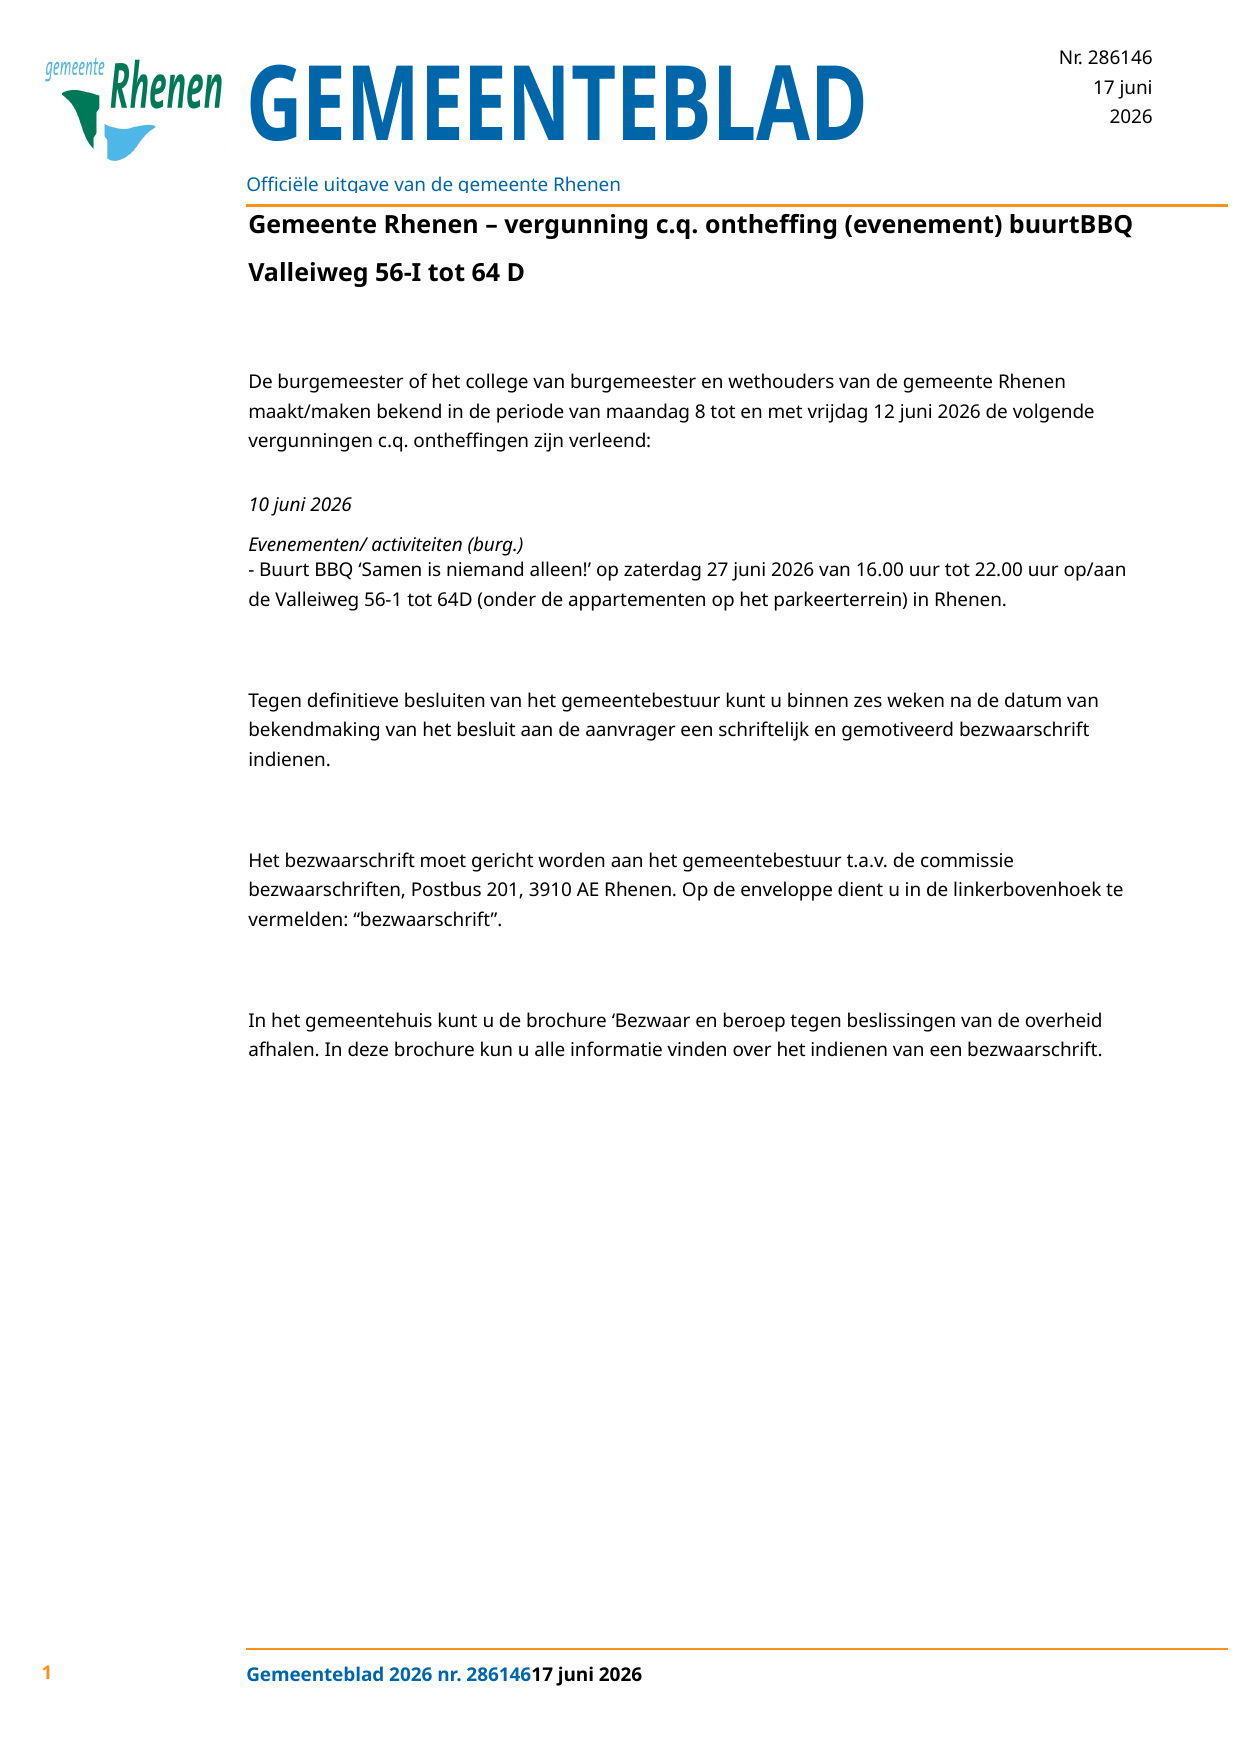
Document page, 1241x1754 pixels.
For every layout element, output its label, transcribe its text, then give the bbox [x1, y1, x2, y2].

text - Buurt BBQ ‘Samen is niemand alleen!’ op zaterdag 27 juni 2026 van 16.00 uur tot 22.00 uur op/aan de Valleiweg 56-1 tot 64D (onder de appartementen op het parkeerterrein) in Rhenen. [248, 556, 1152, 612]
text Tegen definitieve besluiten van het gemeentebestuur kunt u binnen zes weken na de datum van bekendmaking van het besluit aan de aanvrager een schriftelijk en gemotiveerd bezwaarschrift indienen. [248, 687, 1152, 772]
text In het gemeentehuis kunt u de brochure ‘Bezwaar en beroep tegen beslissingen van de overheid afhalen. In deze brochure kun u alle informatie vinden over het indienen van een bezwaarschrift. [248, 1007, 1152, 1062]
text Gemeente Rhenen – vergunning c.q. ontheffing (evenement) buurtBBQ Valleiweg 56-I tot 64 D [248, 207, 1152, 288]
text 10 juni 2026 [248, 491, 1152, 517]
text De burgemeester of het college van burgemeester en wethouders van de gemeente Rhenen maakt/maken bekend in de periode van maandag 8 tot en met vrijdag 12 juni 2026 de volgende vergunningen c.q. ontheffingen zijn verleend: [248, 368, 1152, 453]
text Het bezwaarschrift moet gericht worden aan het gemeentebestuur t.a.v. de commissie bezwaarschriften, Postbus 201, 3910 AE Rhenen. Op de enveloppe dient u in de linkerbovenhoek te vermelden: “bezwaarschrift”. [248, 847, 1152, 932]
text Evenementen/ activiteiten (burg.) [248, 531, 1152, 556]
picture [41, 47, 231, 172]
